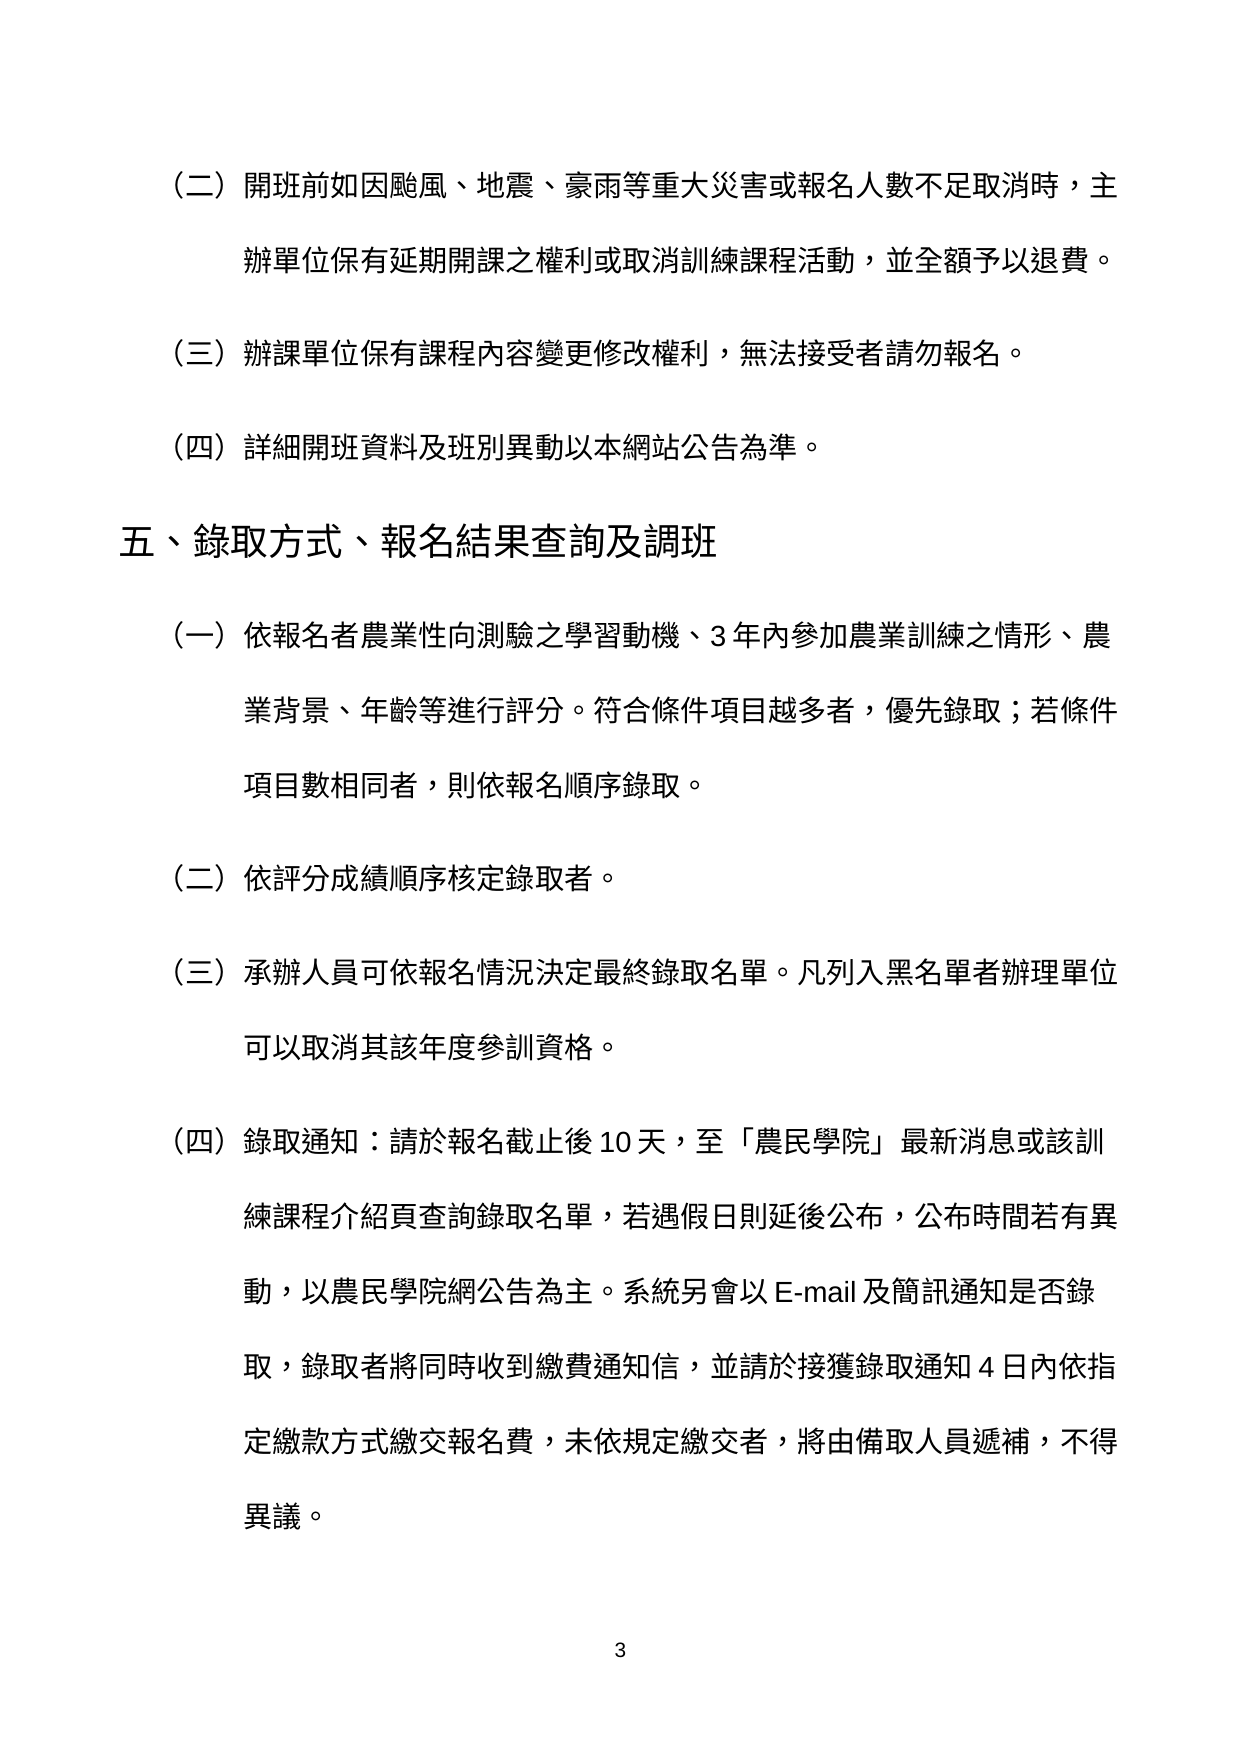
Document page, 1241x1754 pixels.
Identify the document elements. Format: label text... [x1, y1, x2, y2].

subtitle 辦課單位保有課程內容變更修改權利，無法接受者請勿報名。 [156, 314, 1122, 389]
subtitle 錄取方式、報名結果查詢及調班 [118, 502, 1122, 577]
subtitle 依評分成績順序核定錄取者。 [156, 839, 1122, 914]
subtitle 承辦人員可依報名情況決定最終錄取名單。凡列入黑名單者辦理單位可以取消其該年度參訓資格。 [156, 933, 1122, 1083]
subtitle 詳細開班資料及班別異動以本網站公告為準。 [156, 408, 1122, 483]
subtitle 開班前如因颱風、地震、豪雨等重大災害或報名人數不足取消時，主辦單位保有延期開課之權利或取消訓練課程活動，並全額予以退費。 [156, 146, 1122, 296]
subtitle 依報名者農業性向測驗之學習動機、3年內參加農業訓練之情形、農業背景、年齡等進行評分。符合條件項目越多者，優先錄取；若條件項目數相同者，則依報名順序錄取。 [156, 596, 1122, 821]
subtitle 錄取通知：請於報名截止後10天，至「農民學院」最新消息或該訓練課程介紹頁查詢錄取名單，若遇假日則延後公布，公布時間若有異動，以農民學院網公告為主。系統另會以E-mail及簡訊通知是否錄取，錄取者將同時收到繳費通知信，並請於接獲錄取通知4日內依指定繳款方式繳交報名費，未依規定繳交者，將由備取人員遞補，不得異議。 [156, 1102, 1122, 1552]
